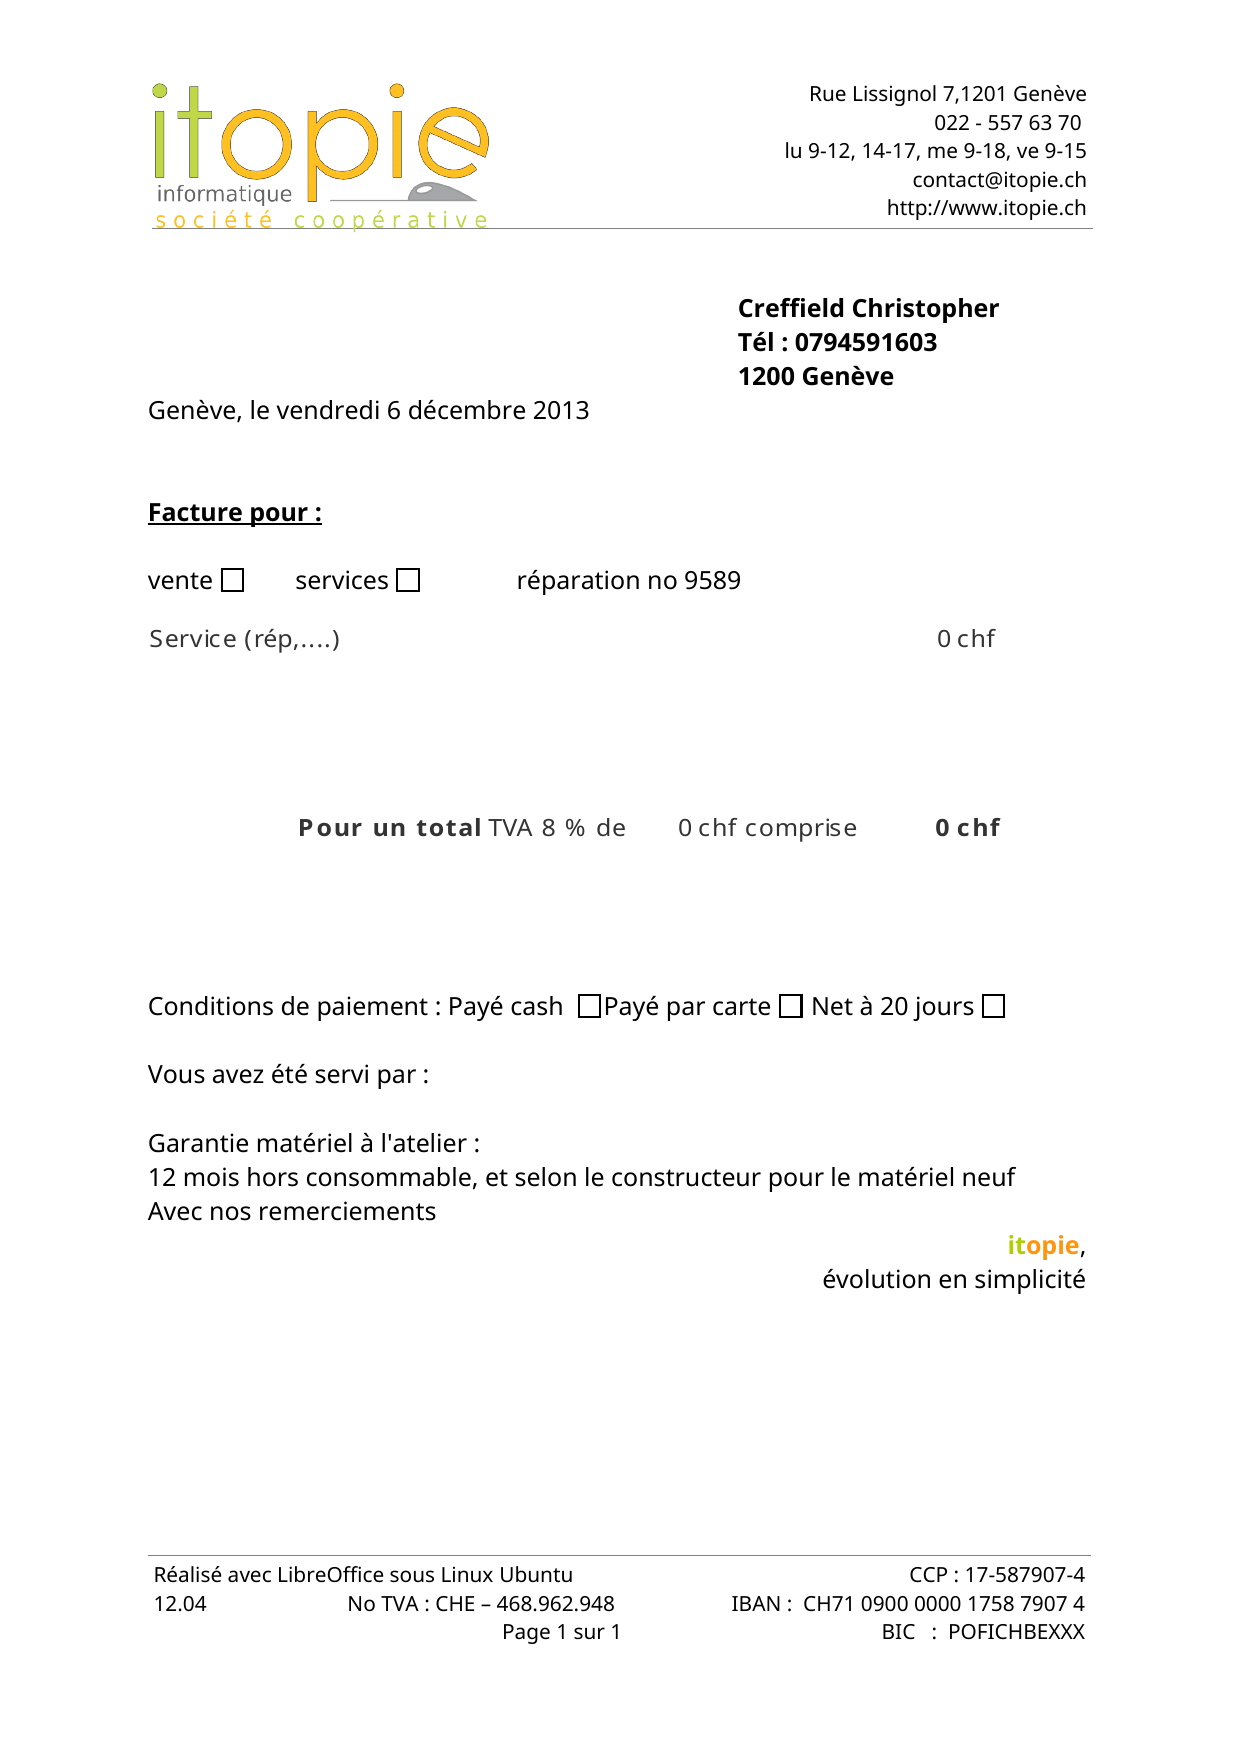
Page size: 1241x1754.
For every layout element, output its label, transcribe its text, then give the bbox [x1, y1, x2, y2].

text 1200 Genève [148, 358, 1093, 392]
text Conditions de paiement : Payé cash Payé par carte Net à 20 jours [148, 989, 1093, 1023]
text Facture pour : [148, 495, 1093, 529]
text Garantie matériel à l'atelier : [148, 1125, 1093, 1159]
text Vous avez été servi par : [148, 1057, 1093, 1091]
picture [138, 72, 500, 244]
text itopie, [148, 1227, 1093, 1262]
text évolution en simplicité [148, 1262, 1093, 1296]
text 12 mois hors consommable, et selon le constructeur pour le matériel neuf [148, 1159, 1093, 1193]
text vente services réparation no 9589 [148, 563, 1093, 597]
text Creffield Christopher [148, 290, 1093, 324]
text Genève, le vendredi 6 décembre 2013 [148, 392, 1093, 427]
text Avec nos remerciements [148, 1193, 1093, 1227]
text Tél : 0794591603 [148, 324, 1093, 358]
